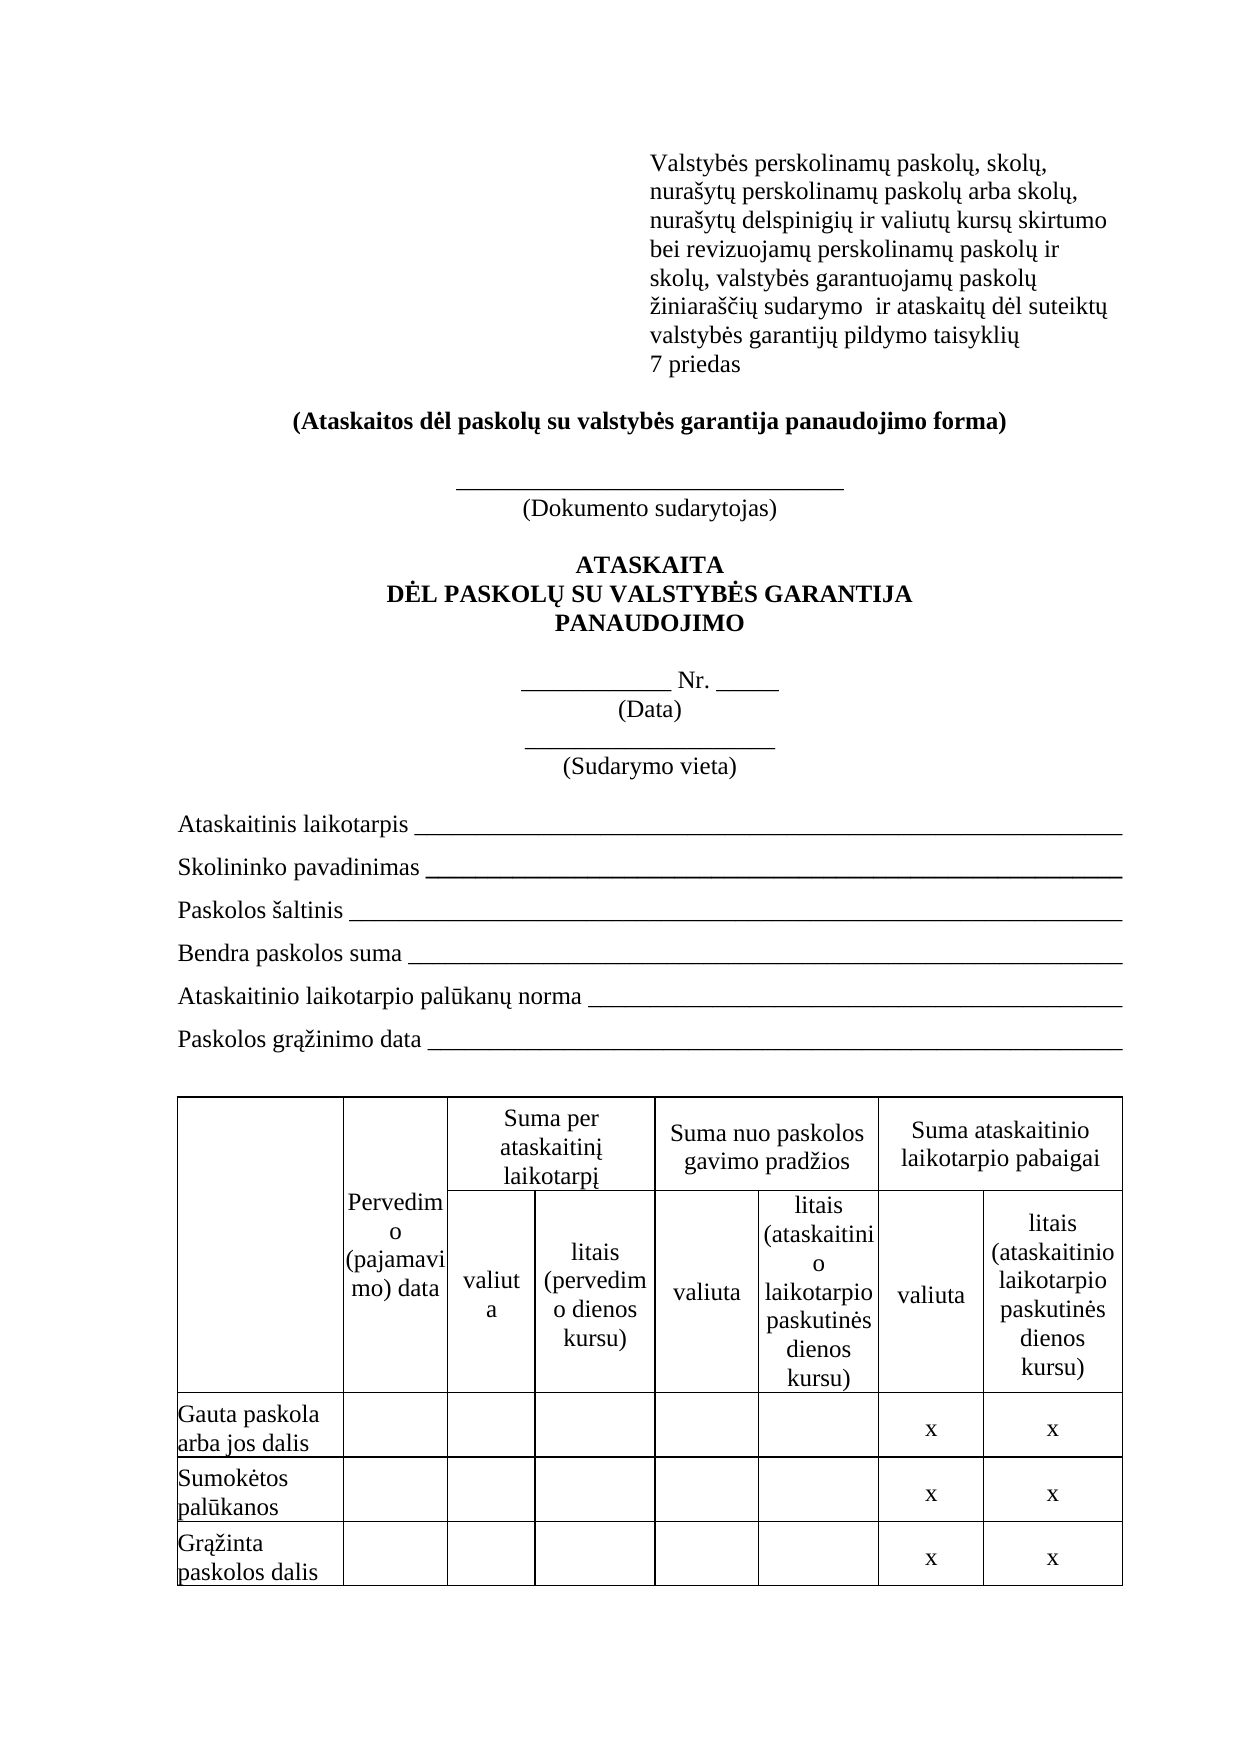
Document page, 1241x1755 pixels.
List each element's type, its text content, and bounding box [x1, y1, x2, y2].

text Skolininko pavadinimas [177, 852, 1122, 881]
table_cell x [879, 1393, 983, 1456]
table_cell valiuta [448, 1191, 534, 1392]
table_cell [656, 1393, 758, 1456]
text (Sudarymo vieta) [177, 751, 1122, 780]
table_cell litais (pervedimo dienos kursu) [536, 1191, 654, 1392]
table_cell [448, 1458, 534, 1521]
table_cell x [984, 1458, 1122, 1521]
table_cell Grąžinta paskolos dalis [178, 1522, 343, 1585]
text ____________________ [177, 723, 1122, 751]
text Valstybės perskolinamų paskolų, skolų, [649, 148, 1122, 176]
table_cell Gauta paskola arba jos dalis [178, 1393, 343, 1456]
table_cell [536, 1458, 654, 1521]
text nurašytų delspinigių ir valiutų kursų skirtumo [649, 205, 1122, 234]
table_cell x [879, 1458, 983, 1521]
table_cell litais (ataskaitinio laikotarpio paskutinės dienos kursu) [984, 1191, 1122, 1392]
table_cell litais (ataskaitinio laikotarpio paskutinės dienos kursu) [759, 1191, 878, 1392]
table_cell Sumokėtos palūkanos [178, 1458, 343, 1521]
table_cell [344, 1393, 447, 1456]
table_cell x [879, 1522, 983, 1585]
text 7 priedas [649, 349, 1122, 378]
table_cell x [984, 1522, 1122, 1585]
text PANAUDOJIMO [177, 608, 1122, 636]
table_cell [344, 1522, 447, 1585]
text DĖL PASKOLŲ SU VALSTYBĖS GARANTIJA [177, 579, 1122, 608]
table_cell [656, 1522, 758, 1585]
table_header [178, 1098, 343, 1392]
table_cell valiuta [879, 1191, 983, 1392]
text Ataskaitinio laikotarpio palūkanų norma [177, 981, 1122, 1010]
text žiniaraščių sudarymo ir ataskaitų dėl suteiktų [649, 291, 1122, 320]
table_cell [759, 1522, 878, 1585]
text (Data) [177, 694, 1122, 723]
table_header Suma per ataskaitinį laikotarpį [448, 1098, 654, 1189]
table_header Pervedimo (pajamavimo) data [344, 1098, 447, 1392]
text Paskolos šaltinis [177, 895, 1122, 924]
text (Ataskaitos dėl paskolų su valstybės garantija panaudojimo forma) [177, 406, 1122, 435]
table_cell x [984, 1393, 1122, 1456]
text Ataskaitinis laikotarpis [177, 809, 1122, 838]
text Paskolos grąžinimo data [177, 1024, 1122, 1053]
table_cell [448, 1393, 534, 1456]
table_cell [536, 1522, 654, 1585]
table_header Suma ataskaitinio laikotarpio pabaigai [879, 1098, 1122, 1189]
text skolų, valstybės garantuojamų paskolų [649, 263, 1122, 291]
table_cell [759, 1393, 878, 1456]
table_cell [536, 1393, 654, 1456]
text ATASKAITA [177, 550, 1122, 579]
text valstybės garantijų pildymo taisyklių [649, 320, 1122, 349]
table_cell valiuta [656, 1191, 758, 1392]
text bei revizuojamų perskolinamų paskolų ir [649, 234, 1122, 263]
text nurašytų perskolinamų paskolų arba skolų, [649, 176, 1122, 205]
text _______________________________ [177, 464, 1122, 493]
table_cell [448, 1522, 534, 1585]
table_header Suma nuo paskolos gavimo pradžios [656, 1098, 878, 1189]
text Bendra paskolos suma [177, 938, 1122, 967]
text ____________ Nr. _____ [177, 665, 1122, 694]
table_cell [759, 1458, 878, 1521]
table_cell [344, 1458, 447, 1521]
table_cell [656, 1458, 758, 1521]
text (Dokumento sudarytojas) [177, 493, 1122, 521]
